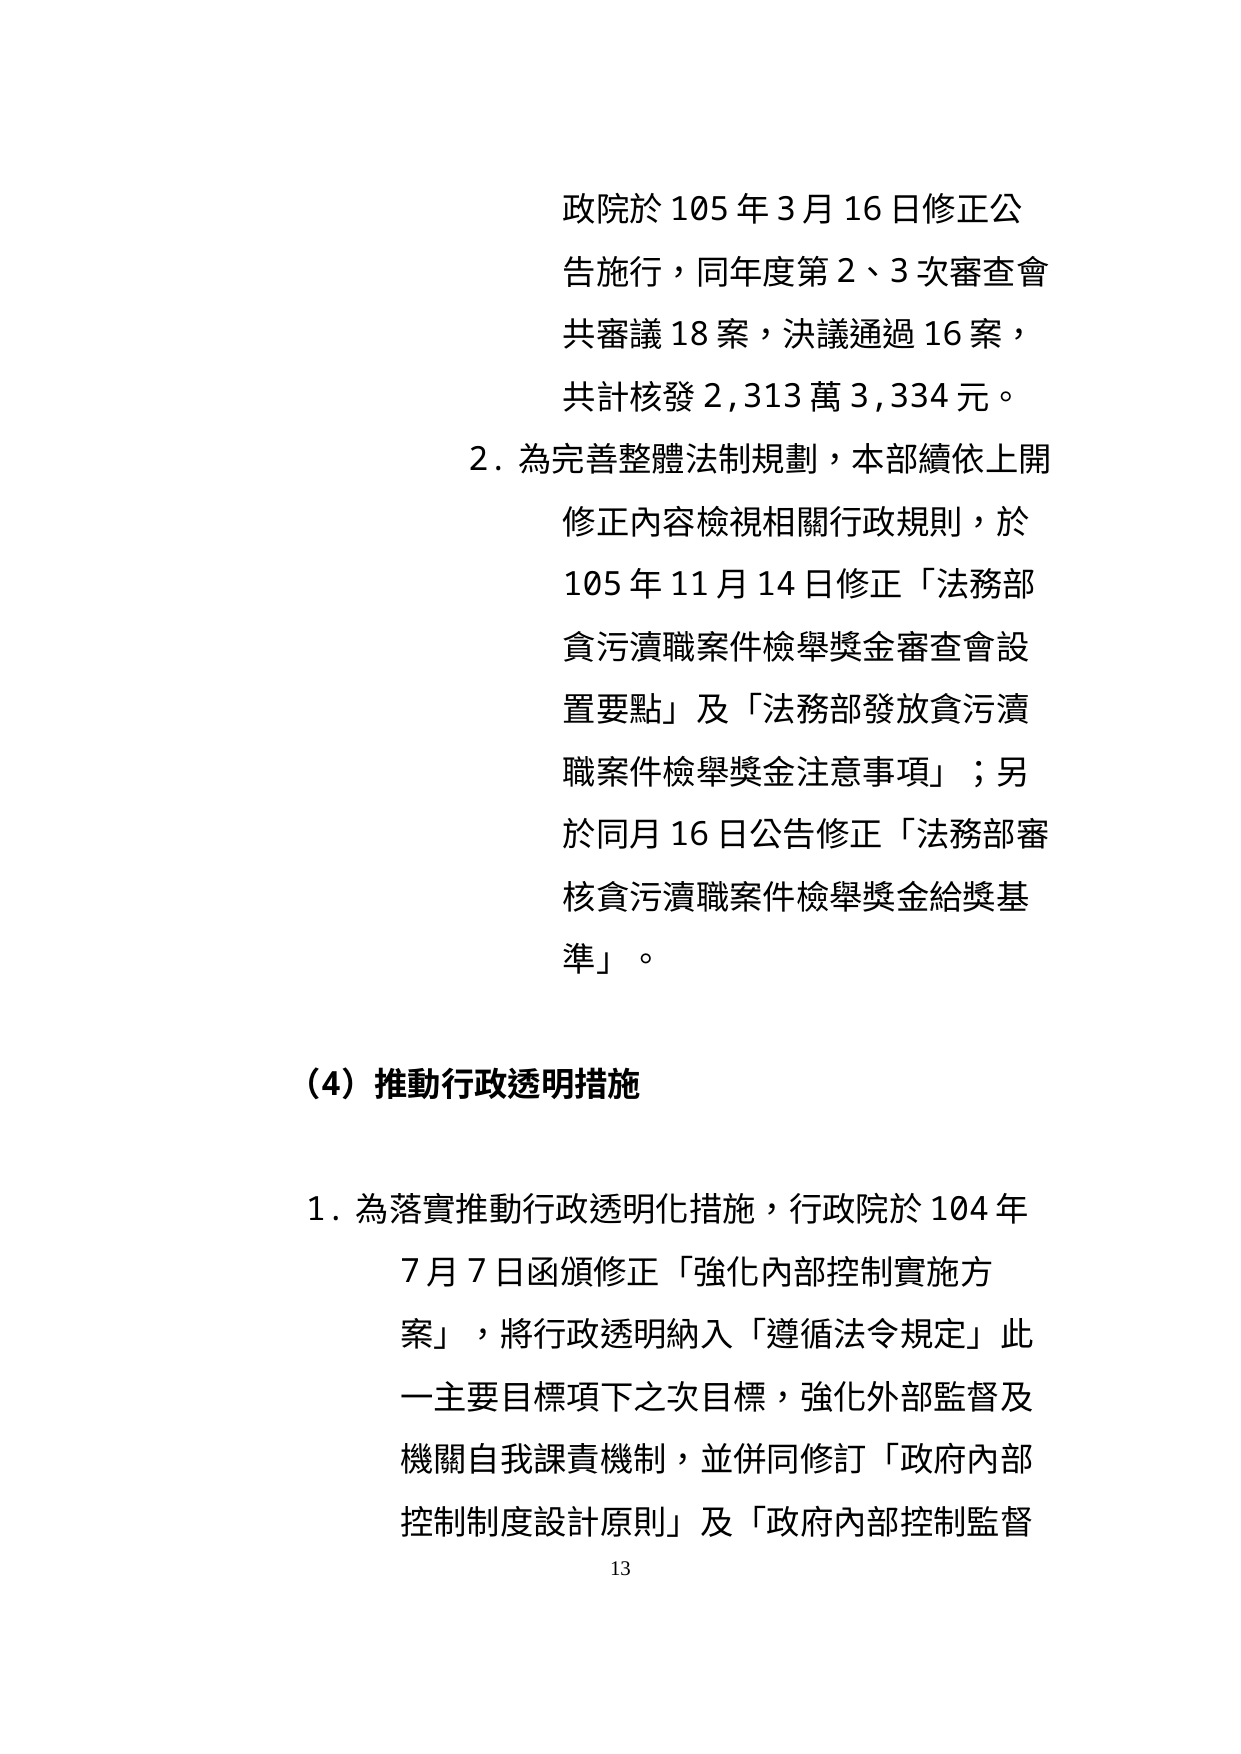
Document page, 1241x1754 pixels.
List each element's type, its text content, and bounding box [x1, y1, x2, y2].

list 為落實推動行政透明化措施，行政院於104年7月7日函頒修正「強化內部控制實施方案」，將行政透明納入「遵循法令規定」此一主要目標項下之次目標，強化外部監督及機關自我課責機制，並併同修訂「政府內部控制制度設計原則」及「政府內部控制監督 [306, 1165, 1053, 1540]
list 政院於105年3月16日修正公告施行，同年度第2、3次審查會共審議18案，決議通過16案，共計核發2,313萬3,334元。 [468, 165, 1053, 415]
list 為完善整體法制規劃，本部續依上開修正內容檢視相關行政規則，於105年11月14日修正「法務部貪污瀆職案件檢舉獎金審查會設置要點」及「法務部發放貪污瀆職案件檢舉獎金注意事項」；另於同月16日公告修正「法務部審核貪污瀆職案件檢舉獎金給獎基準」。 [468, 415, 1053, 978]
list 推動行政透明措施 [287, 1040, 1053, 1103]
